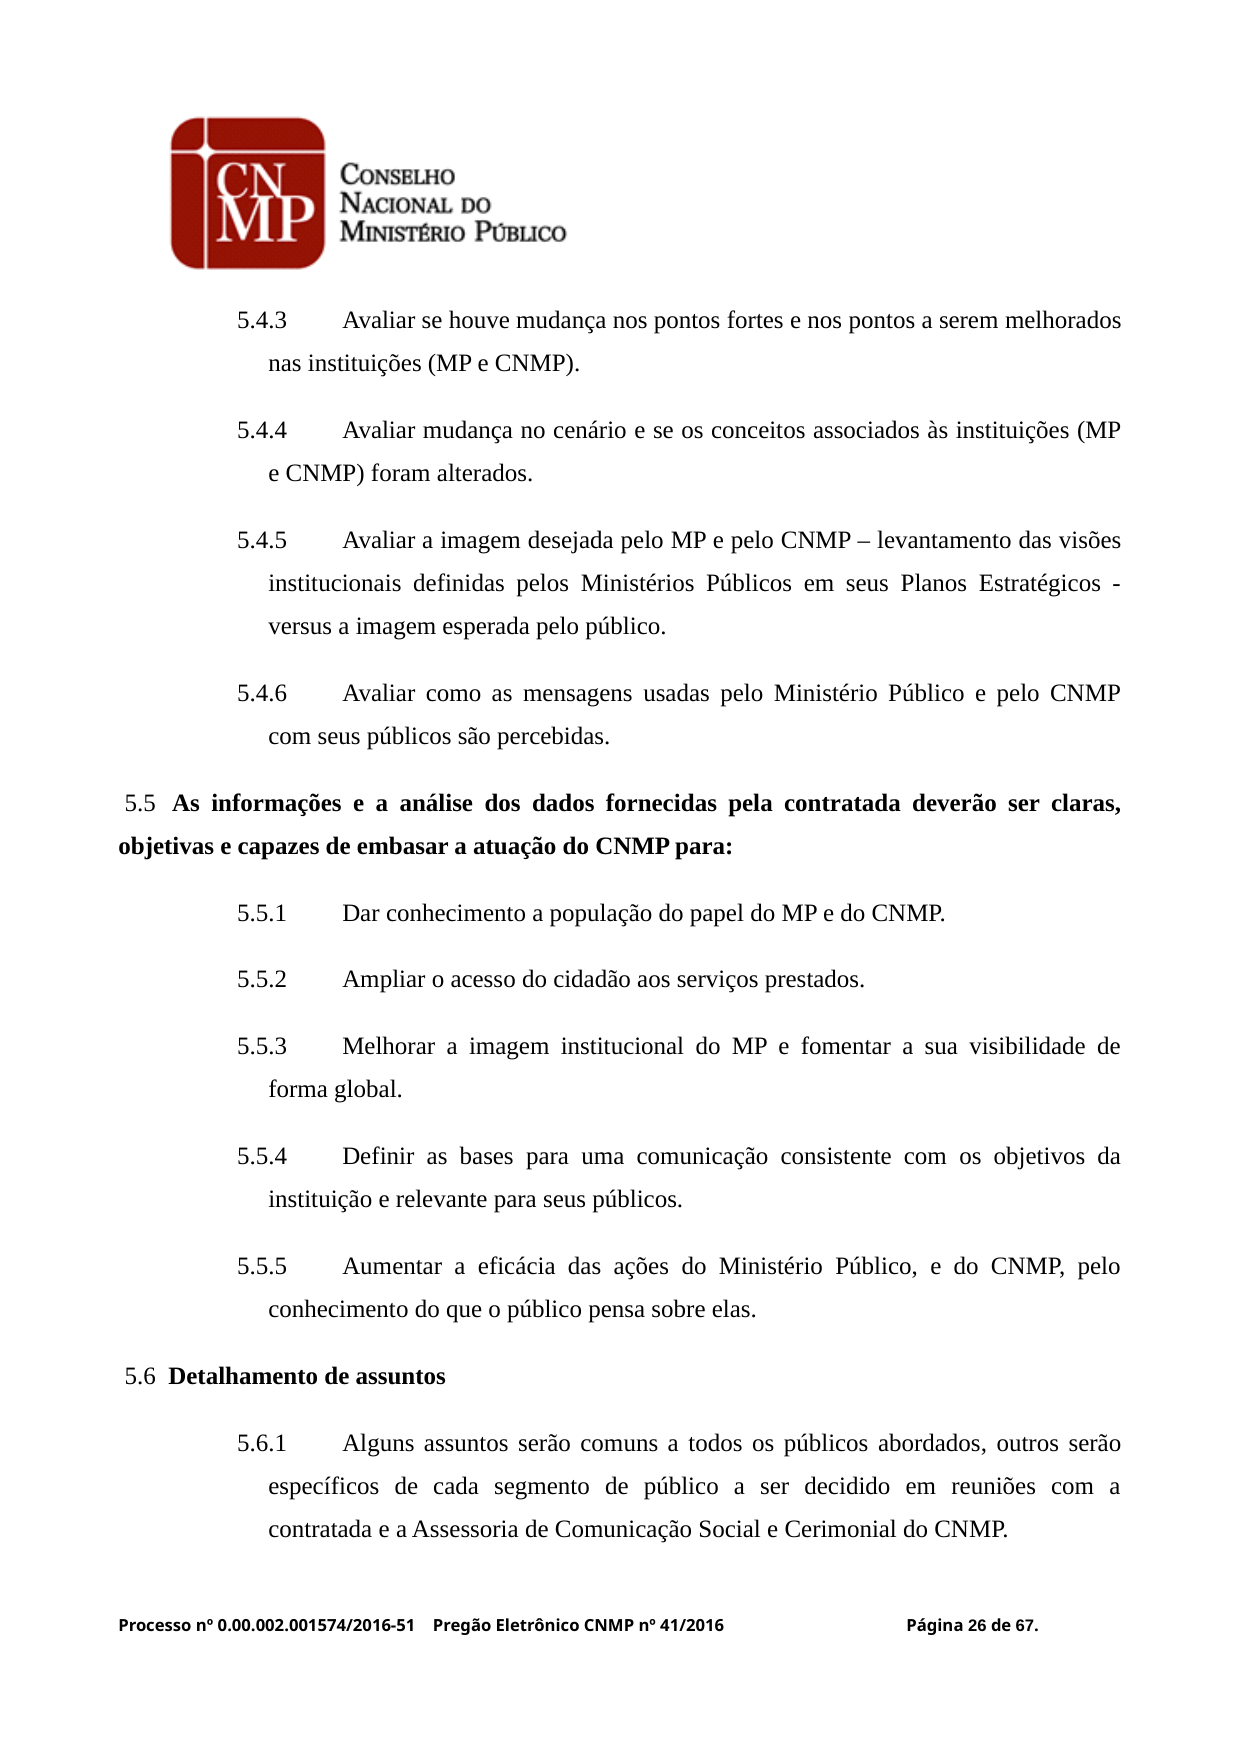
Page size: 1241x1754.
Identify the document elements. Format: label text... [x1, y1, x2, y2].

list Avaliar a imagem desejada pelo MP e pelo CNMP – levantamento das visões institucionais definidas pelos Ministérios Públicos em seus Planos Estratégicos - versus a imagem esperada pelo público. [231, 525, 1122, 640]
list As informações e a análise dos dados fornecidas pela contratada deverão ser claras, objetivas e capazes de embasar a atuação do CNMP para: [118, 788, 1122, 859]
list Detalhamento de assuntos [118, 1361, 1122, 1389]
list Avaliar mudança no cenário e se os conceitos associados às instituições (MP e CNMP) foram alterados. [231, 415, 1122, 487]
list Dar conhecimento a população do papel do MP e do CNMP. [231, 898, 1122, 926]
list Aumentar a eficácia das ações do Ministério Público, e do CNMP, pelo conhecimento do que o público pensa sobre elas. [231, 1251, 1122, 1323]
list Definir as bases para uma comunicação consistente com os objetivos da instituição e relevante para seus públicos. [231, 1141, 1122, 1213]
list Avaliar se houve mudança nos pontos fortes e nos pontos a serem melhorados nas instituições (MP e CNMP). [231, 305, 1122, 377]
list Melhorar a imagem institucional do MP e fomentar a sua visibilidade de forma global. [231, 1031, 1122, 1103]
list Avaliar como as mensagens usadas pelo Ministério Público e pelo CNMP com seus públicos são percebidas. [231, 678, 1122, 750]
list Alguns assuntos serão comuns a todos os públicos abordados, outros serão específicos de cada segmento de público a ser decidido em reuniões com a contratada e a Assessoria de Comunicação Social e Cerimonial do CNMP. [231, 1428, 1122, 1543]
list Ampliar o acesso do cidadão aos serviços prestados. [231, 964, 1122, 993]
